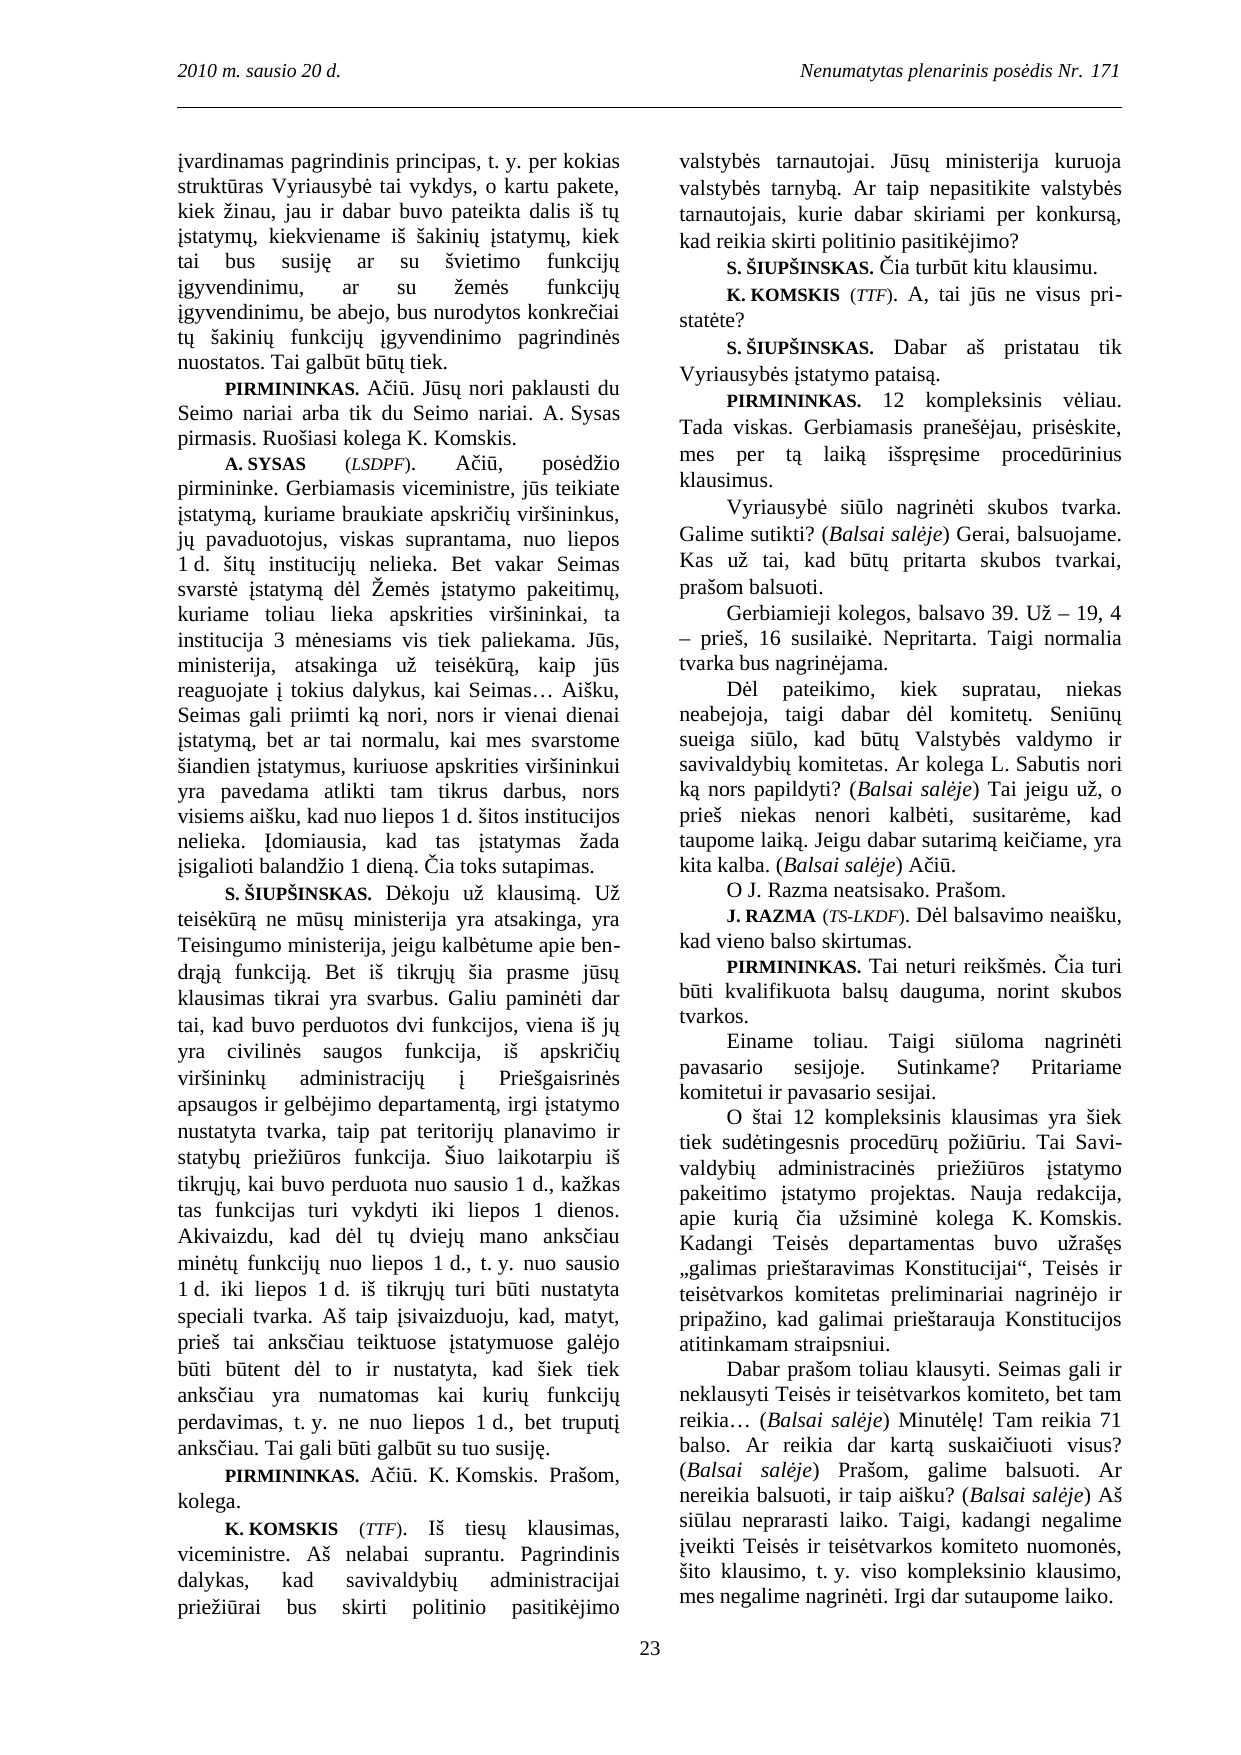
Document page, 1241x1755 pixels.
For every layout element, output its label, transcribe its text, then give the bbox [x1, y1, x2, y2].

text K. KOMSKIS (TTF). A, tai jūs ne visus pri­statėte? [679, 280, 1122, 333]
text Einame toliau. Taigi siūloma nagrinėti pavasario sesijoje. Sutinkame? Pritariame komitetui ir pavasario sesijai. [679, 1028, 1122, 1104]
text J. RAZMA (TS-LKDF). Dėl balsavimo neaišku, kad vieno balso skirtumas. [679, 902, 1122, 953]
text A. SYSAS (LSDPF). Ačiū, posėdžio pirmininke. Gerbiamasis viceministre, jūs teikiate įstatymą, kuriame braukiate apskričių viršininkus, jų pa­vaduotojus, viskas suprantama, nuo liepos 1 d. šitų institucijų nelieka. Bet vakar Seimas svarstė įstatymą dėl Žemės įstatymo pakeitimų, kuriame toliau lieka apskrities viršininkai, ta institucija 3 mėnesiams vis tiek paliekama. Jūs, ministerija, at­sakinga už teisėkūrą, kaip jūs reaguojate į tokius dalykus, kai Seimas… Aišku, Seimas gali priimti ką nori, nors ir vienai dienai įstatymą, bet ar tai normalu, kai mes svarstome šiandien įstatymus, ku­riuose apskrities viršininkui yra pavedama atli­kti tam tikrus darbus, nors visiems aišku, kad nuo liepos 1 d. šitos institucijos nelieka. Įdomiausia, kad tas įstatymas žada įsigalioti balandžio 1 dieną. Čia toks sutapimas. [177, 450, 620, 879]
text O J. Razma neatsisako. Prašom. [679, 877, 1122, 902]
text PIRMININKAS. Tai neturi reikšmės. Čia turi būti kvalifikuota balsų dauguma, norint skubos tvarkos. [679, 953, 1122, 1028]
text PIRMININKAS. Ačiū. K. Komskis. Prašom, kolega. [177, 1461, 620, 1514]
text O štai 12 kompleksinis klausimas yra šiek tiek sudėtingesnis procedūrų požiūriu. Tai Sa­­vi­val­dybių administracinės priežiūros įstatymo pakeitimo įstatymo projektas. Nauja redakcija, apie kurią čia užsiminė kolega K. Komskis. Kadangi Teisės departamentas buvo užrašęs „galimas prie­š­­taravimas Konstitucijai“, Teisės ir teisėtvarkos ko­mitetas preliminariai nagrinėjo ir pripažino, kad galimai prieštarauja Konstitucijos atitinkamam strai­psniui. [679, 1104, 1122, 1356]
text Dėl pateikimo, kiek supratau, niekas neabejoja, taigi dabar dėl komitetų. Seniūnų sueiga siūlo, kad būtų Valstybės valdymo ir savivaldybių ko­mitetas. Ar kolega L. Sabutis nori ką nors papildyti? (Balsai salėje) Tai jeigu už, o prieš niekas nenori kalbėti, susitarėme, kad taupome laiką. Jei­gu dabar sutarimą keičiame, yra kita kalba. (Balsai salėje) Ačiū. [679, 676, 1122, 877]
text S. ŠIUPŠINSKAS. Čia turbūt kitu klausimu. [679, 253, 1122, 280]
text Dabar prašom toliau klausyti. Seimas gali ir neklausyti Teisės ir teisėtvarkos komiteto, bet tam reikia… (Balsai salėje) Minutėlę! Tam reikia 71 balso. Ar reikia dar kartą suskaičiuoti visus? (Balsai salėje) Prašom, galime balsuoti. Ar nereikia balsuoti, ir taip aišku? (Balsai salėje) Aš siūlau neprarasti laiko. Taigi, kadangi negalime įveikti Teisės ir teisėtvarkos komiteto nuomonės, šito klausimo, t. y. viso kompleksinio klausimo, mes negalime nagrinėti. Irgi dar sutaupome laiko. [679, 1356, 1122, 1608]
text PIRMININKAS. Ačiū. Jūsų nori paklausti du Seimo nariai arba tik du Seimo nariai. A. Sysas pirmasis. Ruošiasi kolega K. Komskis. [177, 374, 620, 450]
text S. ŠIUPŠINSKAS. Dėkoju už klausimą. Už tei­sėkūrą ne mūsų ministerija yra atsakinga, yra Teisingumo ministerija, jeigu kalbėtume apie ben­drąją funkciją. Bet iš tikrųjų šia prasme jūsų klausimas tikrai yra svarbus. Galiu paminėti dar tai, kad buvo perduotos dvi funkcijos, viena iš jų yra civilinės saugos funkcija, iš apskričių viršininkų administracijų į Priešgaisrinės apsaugos ir gelbėjimo departamentą, irgi įstatymo nustatyta tvarka, taip pat teritorijų planavimo ir statybų priežiūros funkcija. Šiuo laikotarpiu iš tikrųjų, kai buvo perduota nuo sausio 1 d., kažkas tas funkcijas turi vykdyti iki liepos 1 dienos. Akivaizdu, kad dėl tų dviejų mano anksčiau minėtų funkcijų nuo liepos 1 d., t. y. nuo sausio 1 d. iki liepos 1 d. iš tikrųjų turi būti nustatyta speciali tvarka. Aš taip įsivaizduoju, kad, matyt, prieš tai anksčiau teiktuose įstatymuose galėjo būti būtent dėl to ir nustatyta, kad šiek tiek anksčiau yra numatomas kai kurių funkcijų perdavimas, t. y. ne nuo liepos 1 d., bet truputį anksčiau. Tai gali būti galbūt su tuo susiję. [177, 879, 620, 1461]
text S. ŠIUPŠINSKAS. Dabar aš pristatau tik Vyriausybės įstatymo pataisą. [679, 333, 1122, 387]
text Gerbiamieji kolegos, balsavo 39. Už – 19, 4 – prieš, 16 susilaikė. Nepritarta. Taigi normalia tvarka bus nagrinėjama. [679, 600, 1122, 676]
text PIRMININKAS. 12 kompleksinis vėliau. Tada viskas. Gerbiamasis pranešėjau, prisėskite, mes per tą laiką išspręsime procedūrinius klausimus. [679, 387, 1122, 493]
text K. KOMSKIS (TTF). Iš tiesų klausimas, viceministre. Aš nelabai suprantu. Pagrindinis dalykas, kad savivaldybių administracijai priežiūrai bus skirti politinio pasitikėjimo [177, 1514, 620, 1619]
text valstybės tarnautojai. Jūsų ministerija kuruoja valstybės tarnybą. Ar taip nepasitikite valstybės tarnautojais, kurie dabar skiriami per konkursą, kad reikia skirti politinio pasitikėjimo? [679, 148, 1122, 253]
text įvardinamas pagrindinis principas, t. y. per kokias struktūras Vyriausybė tai vykdys, o kartu pakete, kiek žinau, jau ir dabar buvo pateikta dalis iš tų įstatymų, kiekviename iš šakinių įstatymų, kiek tai bus susiję ar su švietimo funkcijų įgyvendinimu, ar su žemės funkcijų įgyvendinimu, be abejo, bus nurodytos konkrečiai tų šakinių funkcijų įgyvendinimo pagrindinės nuostatos. Tai galbūt būtų tiek. [177, 148, 620, 374]
text Vyriausybė siūlo nagrinėti skubos tvarka. Ga­lime sutikti? (Balsai salėje) Gerai, balsuojame. Kas už tai, kad būtų pritarta skubos tvarkai, prašom balsuoti. [679, 493, 1122, 600]
